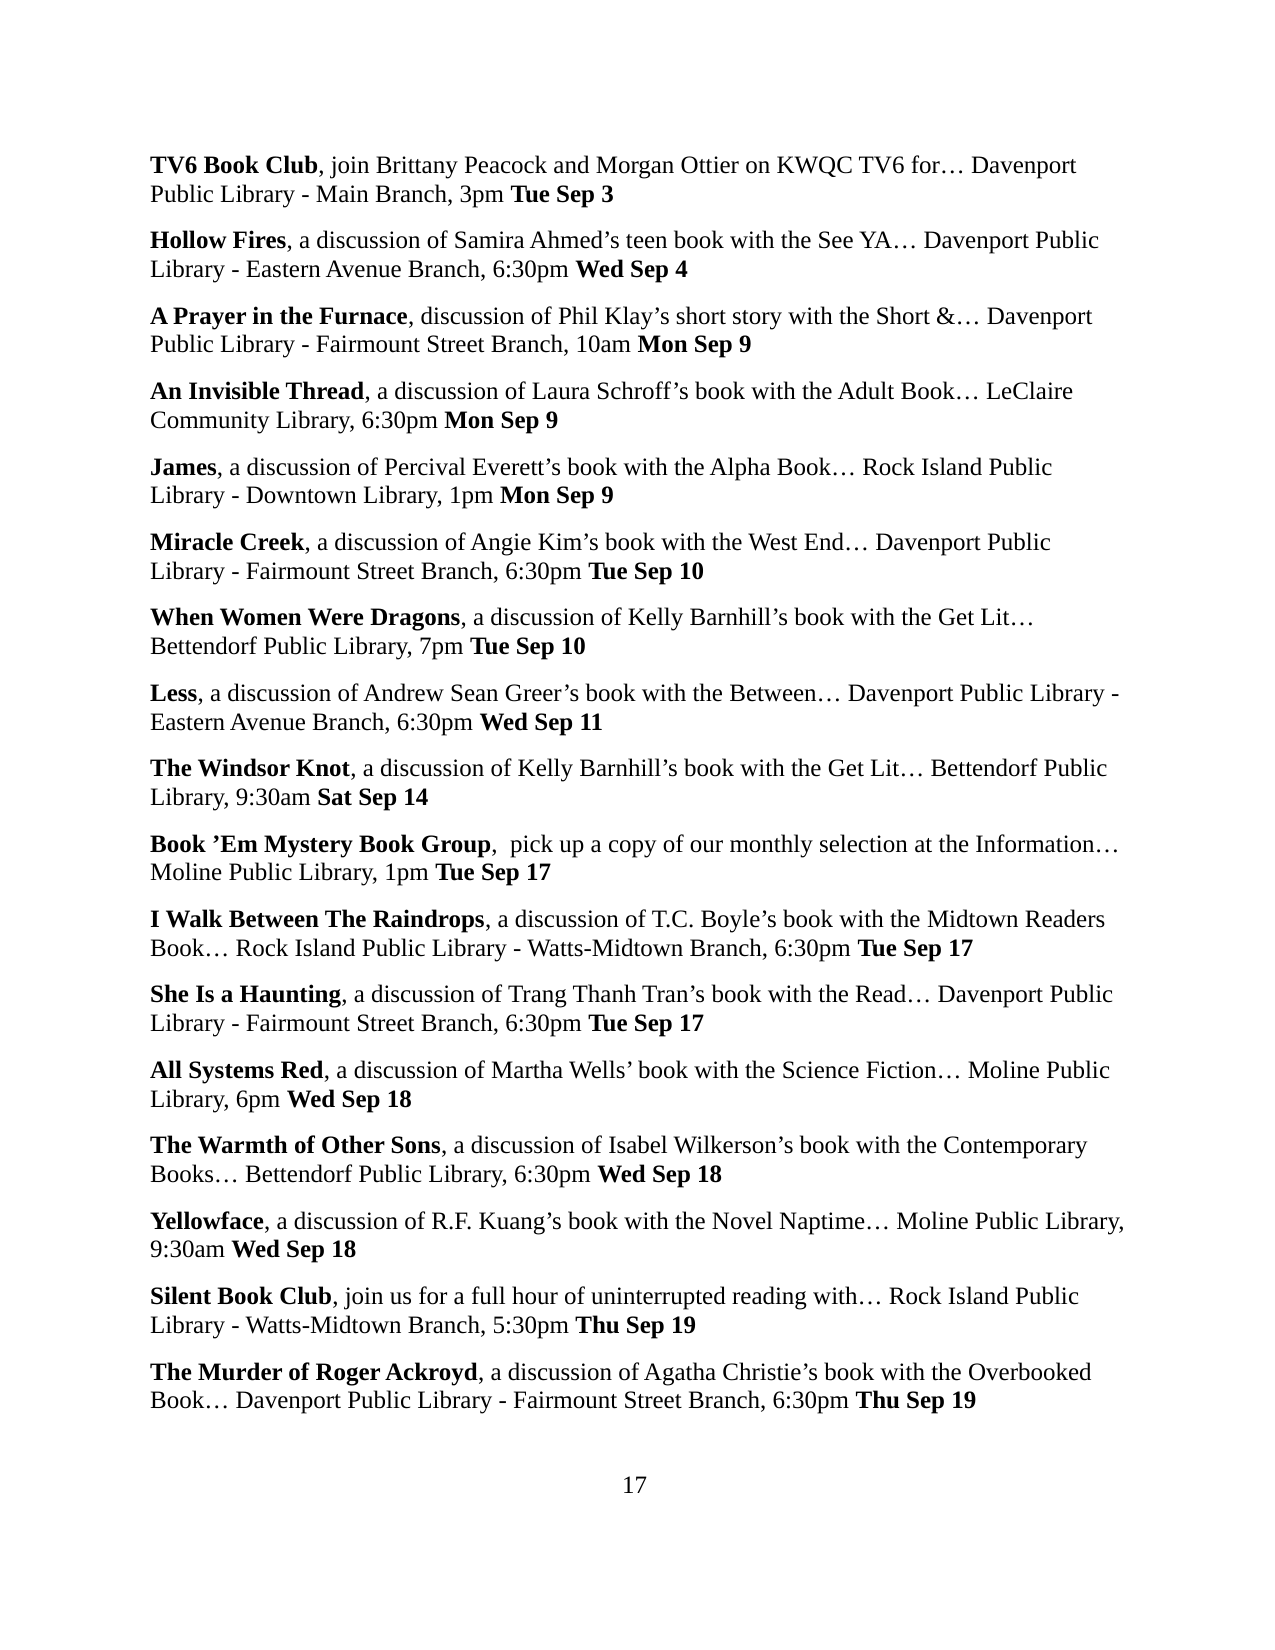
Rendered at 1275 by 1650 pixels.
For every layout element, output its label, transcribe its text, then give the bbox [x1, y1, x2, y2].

text Book ’Em Mystery Book Group, pick up a copy of our monthly selection at the Information… Moline Public Library, 1pm Tue Sep 17 [150, 829, 1125, 886]
text I Walk Between The Raindrops, a discussion of T.C. Boyle’s book with the Midtown Readers Book… Rock Island Public Library - Watts-Midtown Branch, 6:30pm Tue Sep 17 [150, 904, 1125, 962]
text A Prayer in the Furnace, discussion of Phil Klay’s short story with the Short &… Davenport Public Library - Fairmount Street Branch, 10am Mon Sep 9 [150, 301, 1125, 358]
text Miracle Creek, a discussion of Angie Kim’s book with the West End… Davenport Public Library - Fairmount Street Branch, 6:30pm Tue Sep 10 [150, 527, 1125, 584]
text All Systems Red, a discussion of Martha Wells’ book with the Science Fiction… Moline Public Library, 6pm Wed Sep 18 [150, 1055, 1125, 1112]
text The Windsor Knot, a discussion of Kelly Barnhill’s book with the Get Lit… Bettendorf Public Library, 9:30am Sat Sep 14 [150, 753, 1125, 811]
text Silent Book Club, join us for a full hour of uninterrupted reading with… Rock Island Public Library - Watts-Midtown Branch, 5:30pm Thu Sep 19 [150, 1281, 1125, 1339]
text The Warmth of Other Sons, a discussion of Isabel Wilkerson’s book with the Contemporary Books… Bettendorf Public Library, 6:30pm Wed Sep 18 [150, 1130, 1125, 1188]
text Less, a discussion of Andrew Sean Greer’s book with the Between… Davenport Public Library - Eastern Avenue Branch, 6:30pm Wed Sep 11 [150, 678, 1125, 735]
text Yellowface, a discussion of R.F. Kuang’s book with the Novel Naptime… Moline Public Library, 9:30am Wed Sep 18 [150, 1206, 1125, 1263]
text Hollow Fires, a discussion of Samira Ahmed’s teen book with the See YA… Davenport Public Library - Eastern Avenue Branch, 6:30pm Wed Sep 4 [150, 225, 1125, 283]
text An Invisible Thread, a discussion of Laura Schroff’s book with the Adult Book… LeClaire Community Library, 6:30pm Mon Sep 9 [150, 376, 1125, 434]
text James, a discussion of Percival Everett’s book with the Alpha Book… Rock Island Public Library - Downtown Library, 1pm Mon Sep 9 [150, 452, 1125, 509]
text The Murder of Roger Ackroyd, a discussion of Agatha Christie’s book with the Overbooked Book… Davenport Public Library - Fairmount Street Branch, 6:30pm Thu Sep 19 [150, 1357, 1125, 1414]
text TV6 Book Club, join Brittany Peacock and Morgan Ottier on KWQC TV6 for… Davenport Public Library - Main Branch, 3pm Tue Sep 3 [150, 150, 1125, 207]
text She Is a Haunting, a discussion of Trang Thanh Tran’s book with the Read… Davenport Public Library - Fairmount Street Branch, 6:30pm Tue Sep 17 [150, 979, 1125, 1037]
text When Women Were Dragons, a discussion of Kelly Barnhill’s book with the Get Lit… Bettendorf Public Library, 7pm Tue Sep 10 [150, 602, 1125, 660]
